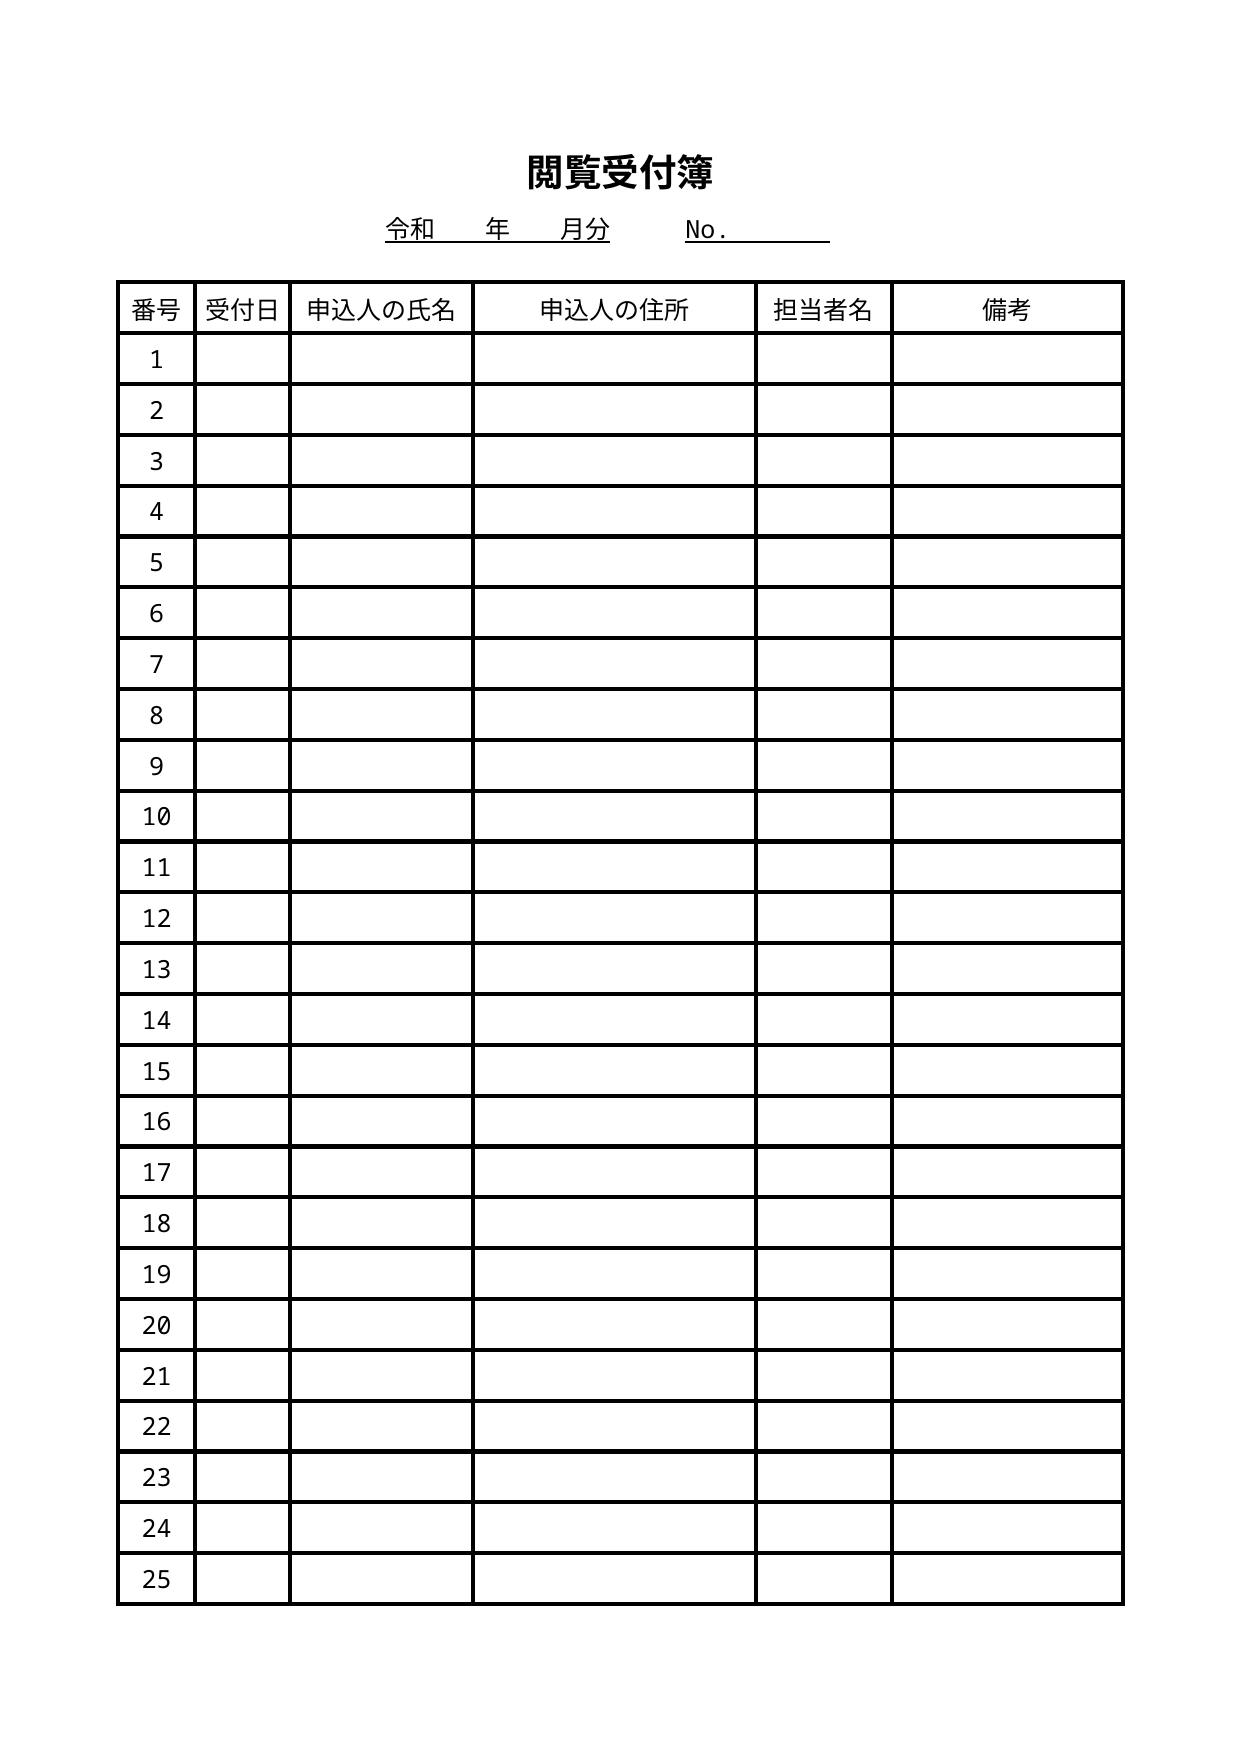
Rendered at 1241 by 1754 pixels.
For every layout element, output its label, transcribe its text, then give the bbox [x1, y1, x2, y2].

table_cell [758, 1250, 890, 1297]
table_cell [475, 640, 754, 687]
table_cell 18 [120, 1199, 193, 1246]
table_cell [475, 793, 754, 839]
table_cell [292, 437, 471, 483]
table_cell [758, 793, 890, 839]
table_cell [197, 335, 288, 382]
table_cell [292, 589, 471, 636]
table_header 担当者名 [758, 284, 890, 331]
table_cell 25 [120, 1555, 193, 1602]
table_cell [894, 894, 1121, 941]
table_cell [894, 996, 1121, 1043]
table_cell 15 [120, 1047, 193, 1093]
table_cell [758, 742, 890, 788]
table_cell [894, 1047, 1121, 1093]
table_cell [197, 1199, 288, 1246]
table_cell [292, 1454, 471, 1500]
table_cell [197, 1250, 288, 1297]
table_cell [292, 386, 471, 433]
table_cell 4 [120, 488, 193, 534]
table_cell 20 [120, 1301, 193, 1348]
table_cell [475, 437, 754, 483]
table_cell [894, 945, 1121, 992]
table_cell [758, 1199, 890, 1246]
table_cell 23 [120, 1454, 193, 1500]
table_cell 7 [120, 640, 193, 687]
table_cell [894, 1352, 1121, 1398]
table_cell 16 [120, 1098, 193, 1144]
table_cell [894, 793, 1121, 839]
table_cell [758, 1555, 890, 1602]
table_cell [758, 386, 890, 433]
table_cell [475, 488, 754, 534]
table_cell [894, 539, 1121, 585]
table_cell [292, 691, 471, 738]
table_cell [758, 1149, 890, 1195]
table_cell [475, 1352, 754, 1398]
table_cell 13 [120, 945, 193, 992]
table_cell [894, 589, 1121, 636]
table_cell [475, 1149, 754, 1195]
table_cell [197, 1352, 288, 1398]
table_cell 6 [120, 589, 193, 636]
table_header 申込人の住所 [475, 284, 754, 331]
table_cell 5 [120, 539, 193, 585]
table_cell 17 [120, 1149, 193, 1195]
table_cell 14 [120, 996, 193, 1043]
table_cell [292, 1250, 471, 1297]
table_cell [758, 1301, 890, 1348]
table_cell [197, 742, 288, 788]
table_cell [197, 640, 288, 687]
table_cell [758, 488, 890, 534]
table_cell [758, 1352, 890, 1398]
table_cell [292, 996, 471, 1043]
table_cell [197, 1047, 288, 1093]
table_cell [197, 793, 288, 839]
table_cell [475, 1047, 754, 1093]
text 令和 年 月分 No. [118, 210, 1122, 246]
table_cell [475, 1301, 754, 1348]
table_cell [475, 1403, 754, 1449]
table_cell [197, 1098, 288, 1144]
table_cell [197, 437, 288, 483]
table_cell [197, 1454, 288, 1500]
table_cell 8 [120, 691, 193, 738]
table_cell [475, 1454, 754, 1500]
table_cell [894, 1504, 1121, 1551]
table_cell 2 [120, 386, 193, 433]
table_cell [475, 539, 754, 585]
table_cell [758, 437, 890, 483]
table_cell [894, 1403, 1121, 1449]
table_cell [758, 945, 890, 992]
table_header 申込人の氏名 [292, 284, 471, 331]
table_cell [894, 1098, 1121, 1144]
table_cell [758, 691, 890, 738]
table_cell [197, 589, 288, 636]
table_cell [197, 1301, 288, 1348]
table_cell [475, 589, 754, 636]
table_cell [292, 640, 471, 687]
table_cell [758, 335, 890, 382]
table_cell [894, 1301, 1121, 1348]
table_cell [758, 1504, 890, 1551]
table_cell [197, 945, 288, 992]
table_cell [475, 1555, 754, 1602]
table_cell [197, 996, 288, 1043]
table_cell [197, 1504, 288, 1551]
table_cell [894, 691, 1121, 738]
table_cell [894, 335, 1121, 382]
table_cell 1 [120, 335, 193, 382]
table_cell [475, 742, 754, 788]
table_cell [894, 742, 1121, 788]
table_cell 9 [120, 742, 193, 788]
table_cell [758, 996, 890, 1043]
table_cell [894, 1250, 1121, 1297]
table_cell [292, 945, 471, 992]
title 閲覧受付簿 [118, 143, 1122, 197]
table_header 備考 [894, 284, 1121, 331]
table_cell [475, 996, 754, 1043]
table_cell [758, 539, 890, 585]
table_cell [894, 1149, 1121, 1195]
table_cell [197, 1149, 288, 1195]
table_cell [894, 437, 1121, 483]
table_cell [292, 793, 471, 839]
table_cell [292, 1301, 471, 1348]
table_cell [758, 640, 890, 687]
table_cell [475, 386, 754, 433]
table_cell [894, 1199, 1121, 1246]
table_cell 19 [120, 1250, 193, 1297]
table_cell [197, 1403, 288, 1449]
table_cell [475, 894, 754, 941]
table_cell [475, 1250, 754, 1297]
table_cell [758, 894, 890, 941]
table_cell [758, 1098, 890, 1144]
table_cell [292, 1504, 471, 1551]
table_cell 10 [120, 793, 193, 839]
table_cell [292, 1403, 471, 1449]
table_cell [292, 844, 471, 890]
table_cell [894, 640, 1121, 687]
table_cell [292, 894, 471, 941]
table_cell [894, 488, 1121, 534]
table_cell [894, 1555, 1121, 1602]
table_cell [197, 691, 288, 738]
table_cell 21 [120, 1352, 193, 1398]
table_cell [292, 1149, 471, 1195]
table_cell [475, 844, 754, 890]
table_cell [292, 1352, 471, 1398]
table_cell [292, 742, 471, 788]
table_cell [197, 539, 288, 585]
table_cell [292, 1555, 471, 1602]
table_cell [475, 691, 754, 738]
table_cell [292, 335, 471, 382]
table_cell [758, 1454, 890, 1500]
table_cell [894, 1454, 1121, 1500]
table_cell [475, 1504, 754, 1551]
table_cell 12 [120, 894, 193, 941]
table_cell [758, 844, 890, 890]
table_cell [894, 386, 1121, 433]
table_cell 22 [120, 1403, 193, 1449]
table_cell 11 [120, 844, 193, 890]
table_cell [292, 1098, 471, 1144]
table_cell [758, 1403, 890, 1449]
table_cell 3 [120, 437, 193, 483]
table_cell [475, 1098, 754, 1144]
table_cell [292, 1199, 471, 1246]
table_cell [197, 894, 288, 941]
table_cell [197, 844, 288, 890]
table_cell [292, 488, 471, 534]
table_cell [292, 539, 471, 585]
table_cell [292, 1047, 471, 1093]
table_cell [197, 386, 288, 433]
table_header 受付日 [197, 284, 288, 331]
table_cell [475, 1199, 754, 1246]
table_cell [197, 1555, 288, 1602]
table_cell [197, 488, 288, 534]
table_header 番号 [120, 284, 193, 331]
table_cell 24 [120, 1504, 193, 1551]
table_cell [758, 589, 890, 636]
table_cell [475, 945, 754, 992]
table_cell [475, 335, 754, 382]
table_cell [894, 844, 1121, 890]
table_cell [758, 1047, 890, 1093]
